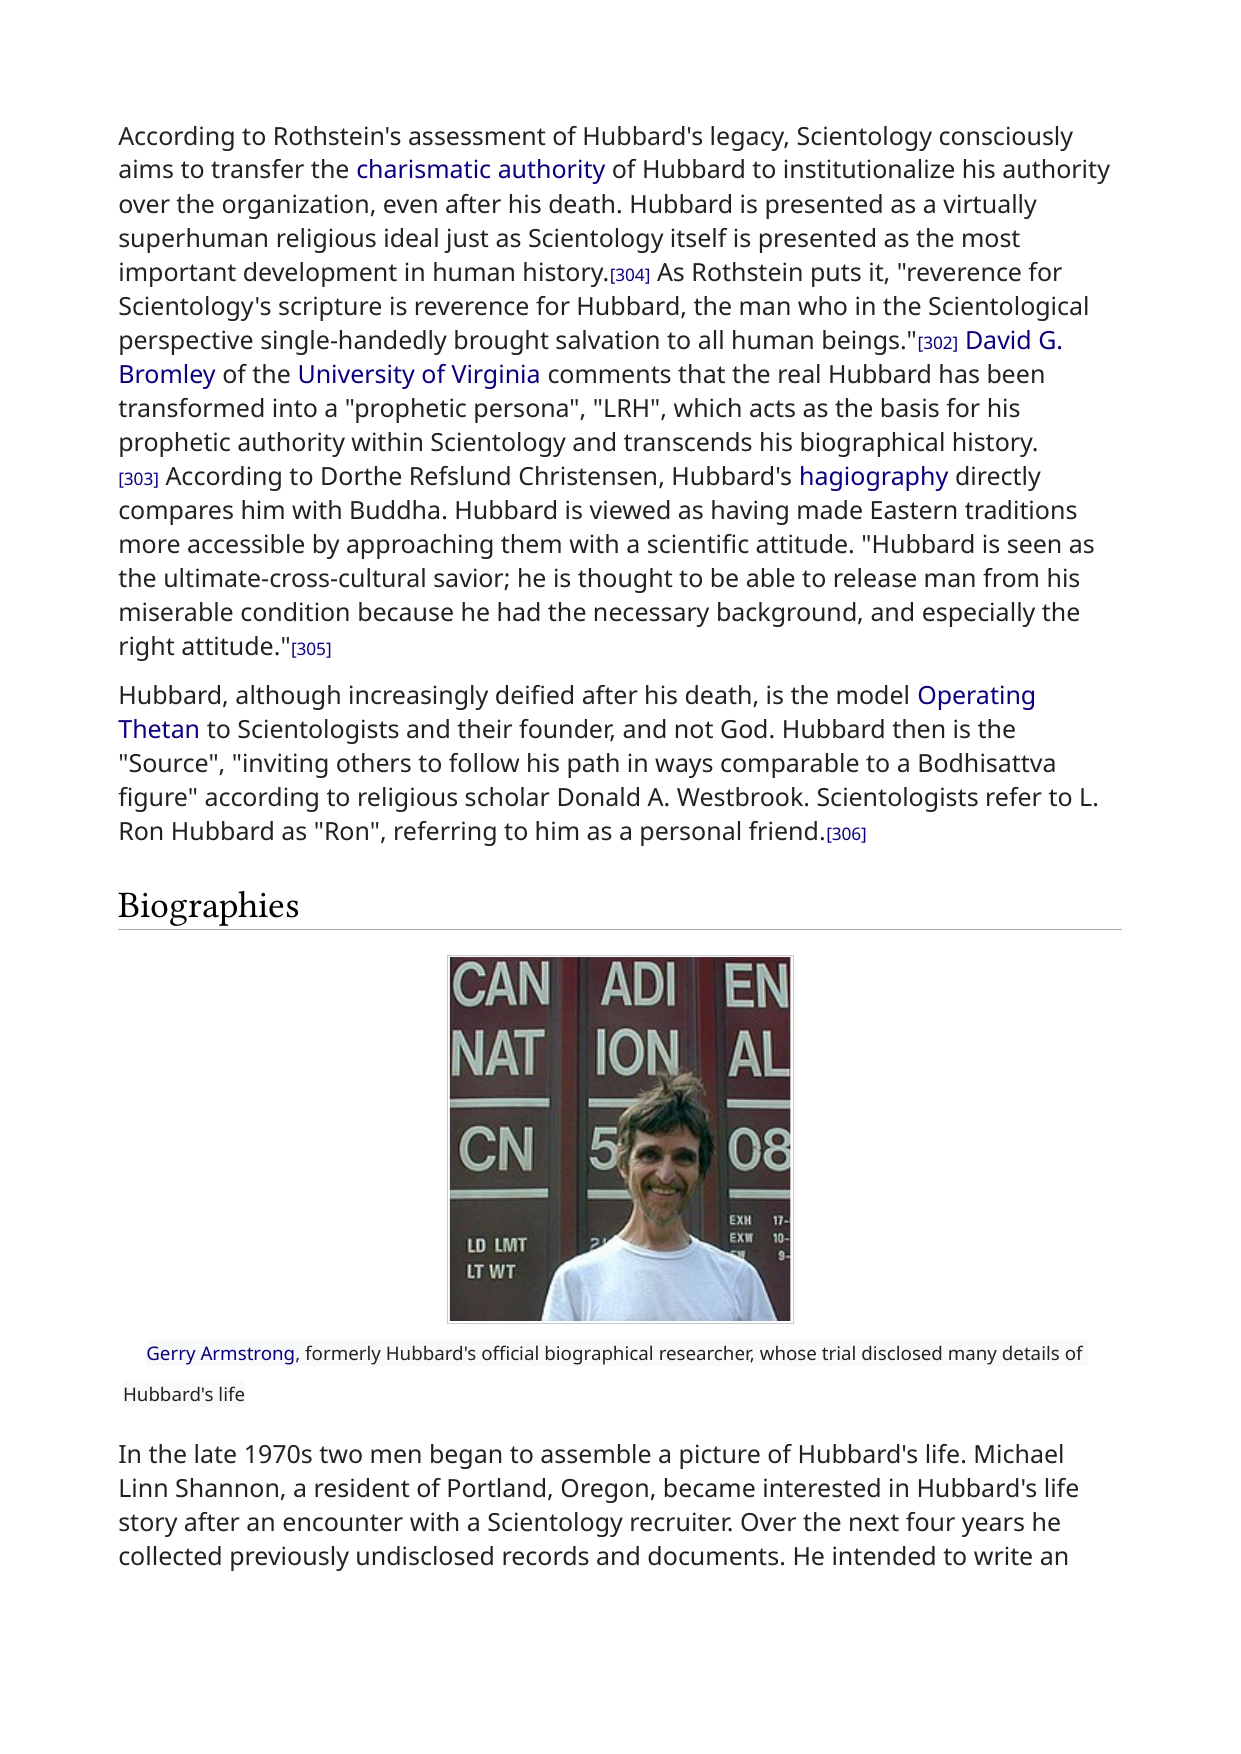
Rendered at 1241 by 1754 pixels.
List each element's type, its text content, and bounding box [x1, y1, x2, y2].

text According to Rothstein's assessment of Hubbard's legacy, Scientology consciously aims to transfer the charismatic authority of Hubbard to institutionalize his authority over the organization, even after his death. Hubbard is presented as a virtually superhuman religious ideal just as Scientology itself is presented as the most important development in human history.[304] As Rothstein puts it, "reverence for Scientology's scripture is reverence for Hubbard, the man who in the Scientological perspective single-handedly brought salvation to all human beings."[302] David G. Bromley of the University of Virginia comments that the real Hubbard has been transformed into a "prophetic persona", "LRH", which acts as the basis for his prophetic authority within Scientology and transcends his biographical history.[303] According to Dorthe Refslund Christensen, Hubbard's hagiography directly compares him with Buddha. Hubbard is viewed as having made Eastern traditions more accessible by approaching them with a scientific attitude. "Hubbard is seen as the ultimate-cross-cultural savior; he is thought to be able to release man from his miserable condition because he had the necessary background, and especially the right attitude."[305] [118, 118, 1122, 663]
picture [449, 957, 791, 1321]
text Hubbard, although increasingly deified after his death, is the model Operating Thetan to Scientologists and their founder, and not God. Hubbard then is the "Source", "inviting others to follow his path in ways comparable to a Bodhisattva figure" according to religious scholar Donald A. Westbrook. Scientologists refer to L. Ron Hubbard as "Ron", referring to him as a personal friend.[306] [118, 678, 1122, 848]
subtitle Biographies [118, 883, 1122, 929]
text In the late 1970s two men began to assemble a picture of Hubbard's life. Michael Linn Shannon, a resident of Portland, Oregon, became interested in Hubbard's life story after an encounter with a Scientology recruiter. Over the next four years he collected previously undisclosed records and documents. He intended to write an [118, 1437, 1122, 1573]
text Gerry Armstrong, formerly Hubbard's official biographical researcher, whose trial disclosed many details of Hubbard's life [123, 1340, 1122, 1407]
